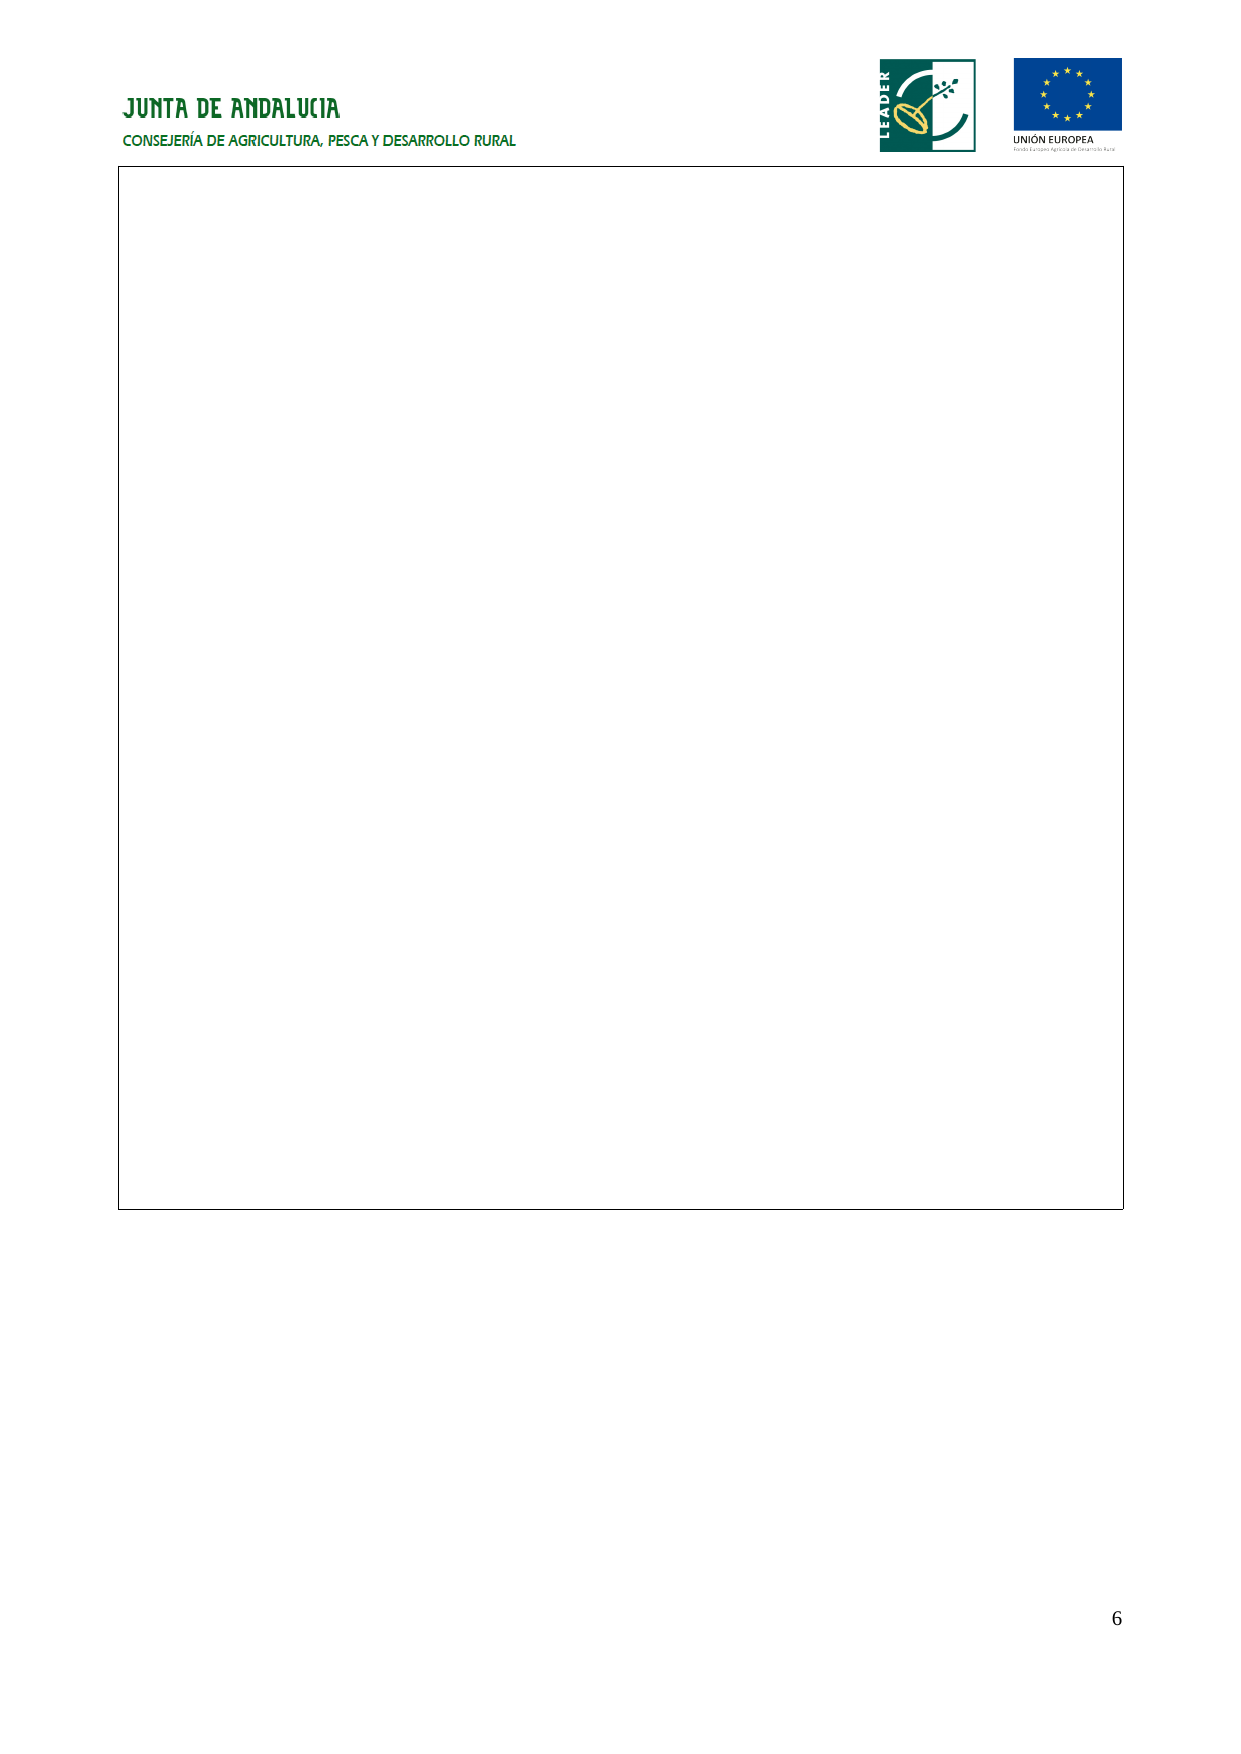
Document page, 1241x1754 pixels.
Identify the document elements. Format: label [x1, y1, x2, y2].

picture [122, 94, 521, 149]
picture [1013, 58, 1122, 152]
table_cell [119, 167, 1123, 1208]
